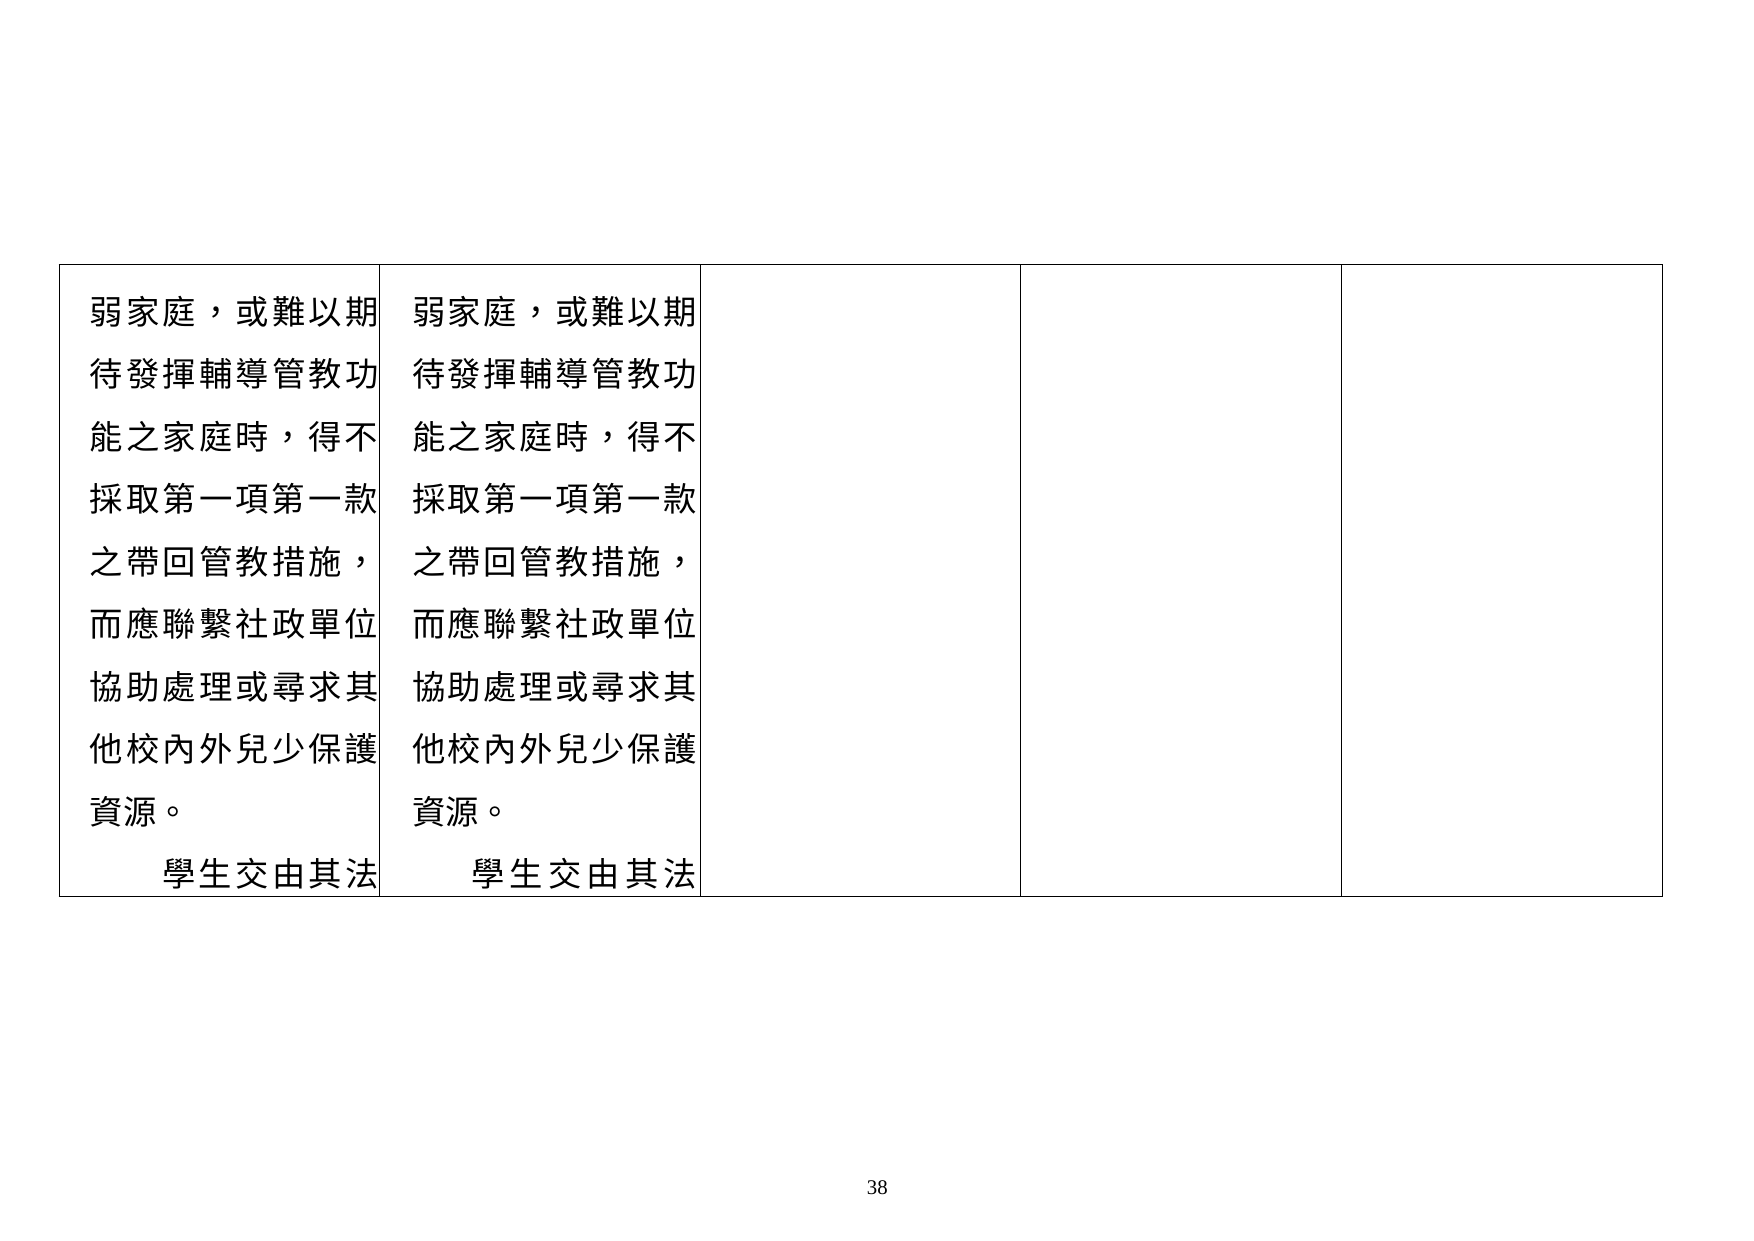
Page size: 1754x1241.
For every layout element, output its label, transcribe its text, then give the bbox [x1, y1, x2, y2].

table_cell [1021, 265, 1341, 896]
table_cell [701, 265, 1020, 896]
table_cell [1342, 265, 1662, 896]
table_cell 弱家庭，或難以期待發揮輔導管教功能之家庭時，得不採取第一項第一款之帶回管教措施，而應聯繫社政單位協助處理或尋求其他校內外兒少保護資源。 學生交由其法 [380, 265, 700, 896]
table_cell 弱家庭，或難以期待發揮輔導管教功能之家庭時，得不採取第一項第一款之帶回管教措施，而應聯繫社政單位協助處理或尋求其他校內外兒少保護資源。 學生交由其法 [60, 265, 379, 896]
